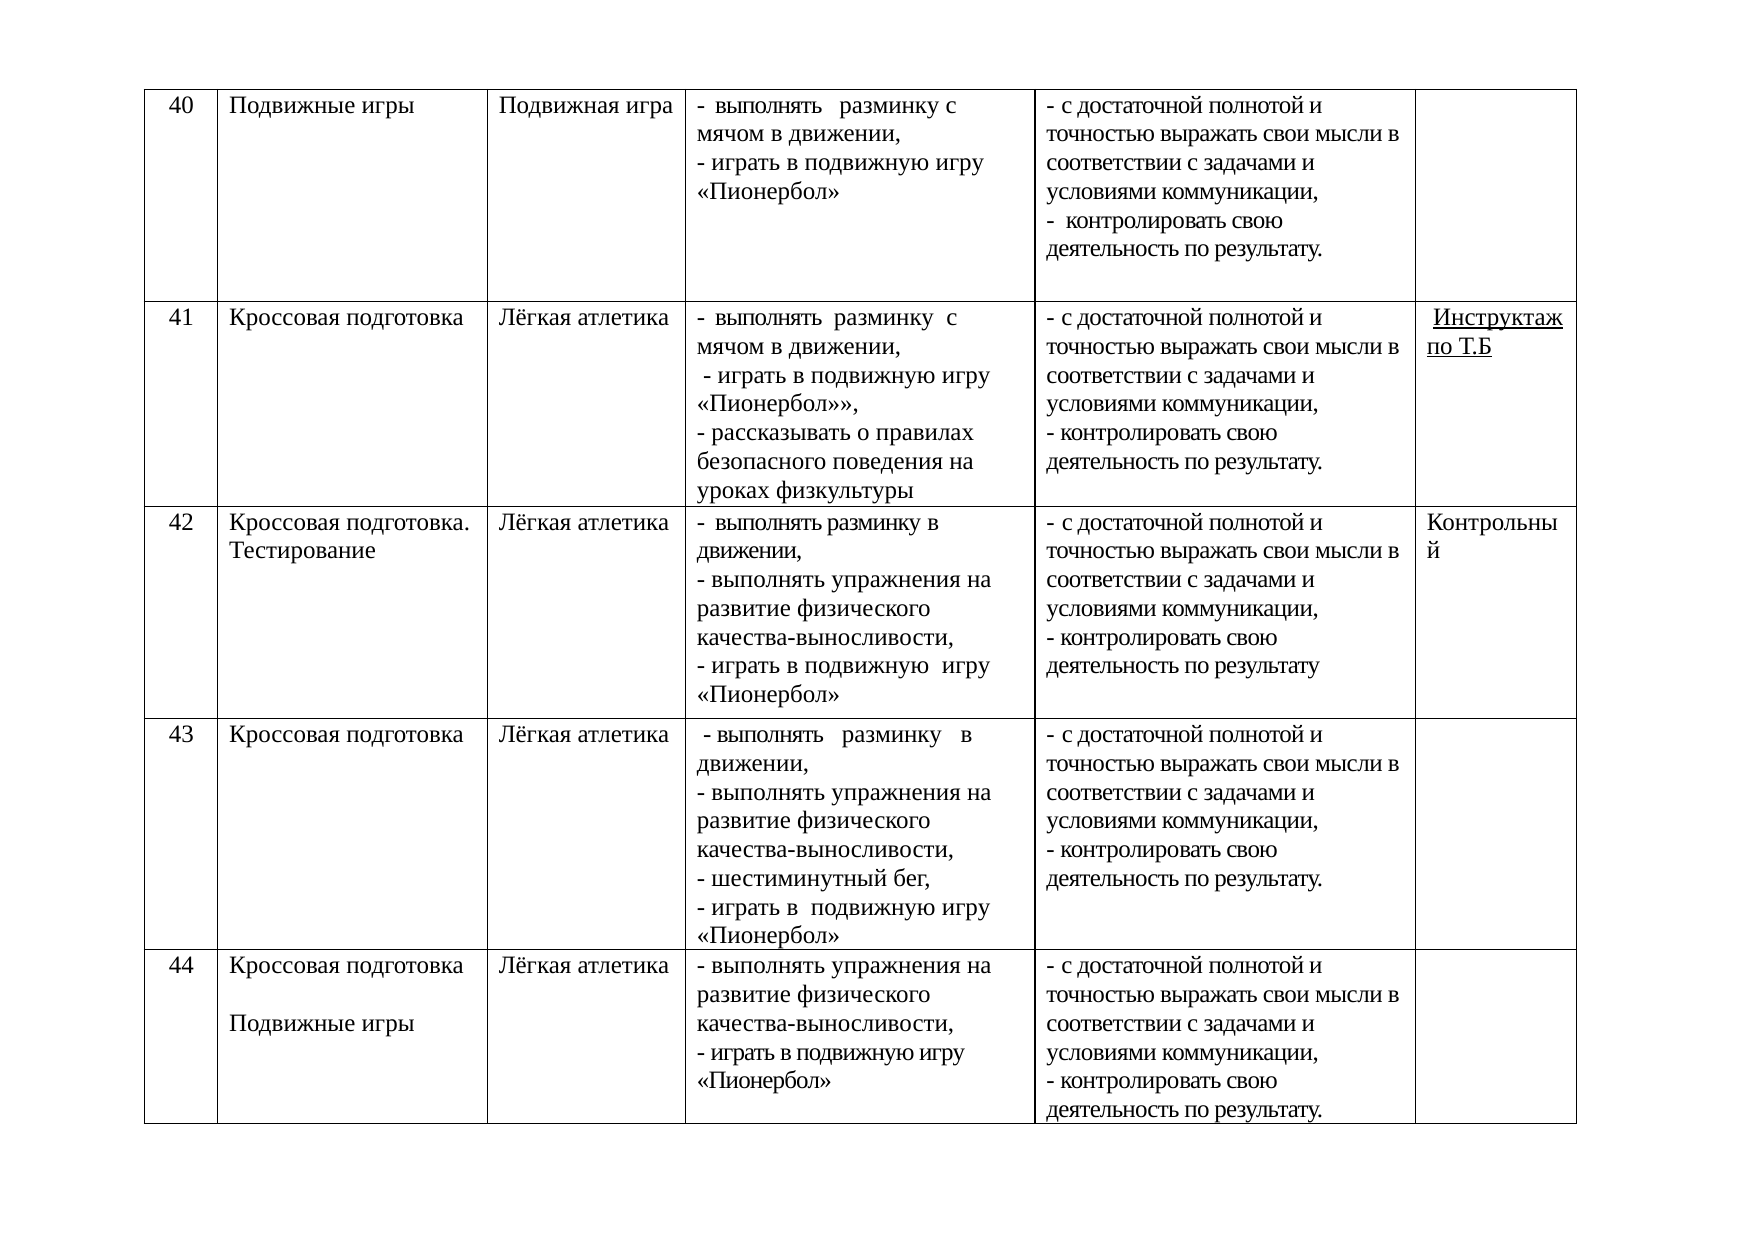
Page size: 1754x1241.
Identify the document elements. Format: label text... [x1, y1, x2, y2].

table_cell [1577, 301, 1739, 506]
table_cell [1577, 89, 1739, 301]
table_cell Кроссовая подготовка Подвижные игры [218, 950, 487, 1123]
table_cell - выполнять разминку в движении, - выполнять упражнения на развитие физического качества-выносливости, - шестиминутный бег, - играть в подвижную игру «Пионербол» [686, 719, 1034, 949]
table_cell 43 [145, 719, 217, 949]
table_cell - выполнять разминку в движении, - выполнять упражнения на развитие физического качества-выносливости, - играть в подвижную игру «Пионербол» [686, 507, 1034, 718]
table_cell - с достаточной полнотой и точностью выражать свои мысли в соответствии с задачами и условиями коммуникации, - контролировать свою деятельность по результату [1036, 507, 1415, 718]
table_cell - с достаточной полнотой и точностью выражать свои мысли в соответствии с задачами и условиями коммуникации, - контролировать свою деятельность по результату. [1036, 719, 1415, 949]
table_cell 42 [145, 507, 217, 718]
table_cell [1416, 950, 1576, 1123]
table_cell 44 [145, 950, 217, 1123]
table_cell Подвижные игры [218, 90, 487, 301]
table_cell Лёгкая атлетика [488, 302, 685, 506]
table_cell - выполнять разминку с мячом в движении, - играть в подвижную игру «Пионербол»», - рассказывать о правилах безопасного поведения на уроках физкультуры [686, 302, 1034, 506]
table_cell Лёгкая атлетика [488, 507, 685, 718]
table_cell [1577, 718, 1739, 949]
table_cell - с достаточной полнотой и точностью выражать свои мысли в соответствии с задачами и условиями коммуникации, - контролировать свою деятельность по результату. [1036, 90, 1415, 301]
table_cell [1577, 506, 1739, 718]
table_cell Инструктаж по Т.Б [1416, 302, 1576, 506]
table_cell Контрольный [1416, 507, 1576, 718]
table_cell Лёгкая атлетика [488, 950, 685, 1123]
table_cell - выполнять разминку с мячом в движении, - играть в подвижную игру «Пионербол» [686, 90, 1034, 301]
table_cell 40 [145, 90, 217, 301]
table_cell [1416, 719, 1576, 949]
table_cell 41 [145, 302, 217, 506]
table_cell Кроссовая подготовка [218, 719, 487, 949]
table_cell Кроссовая подготовка [218, 302, 487, 506]
table_cell [1416, 90, 1576, 301]
table_cell Лёгкая атлетика [488, 719, 685, 949]
table_cell - с достаточной полнотой и точностью выражать свои мысли в соответствии с задачами и условиями коммуникации, - контролировать свою деятельность по результату. [1036, 302, 1415, 506]
table_cell Подвижная игра [488, 90, 685, 301]
table_cell Кроссовая подготовка. Тестирование [218, 507, 487, 718]
table_cell [1577, 949, 1739, 1123]
table_cell - выполнять упражнения на развитие физического качества-выносливости, - играть в подвижную игру «Пионербол» [686, 950, 1034, 1123]
